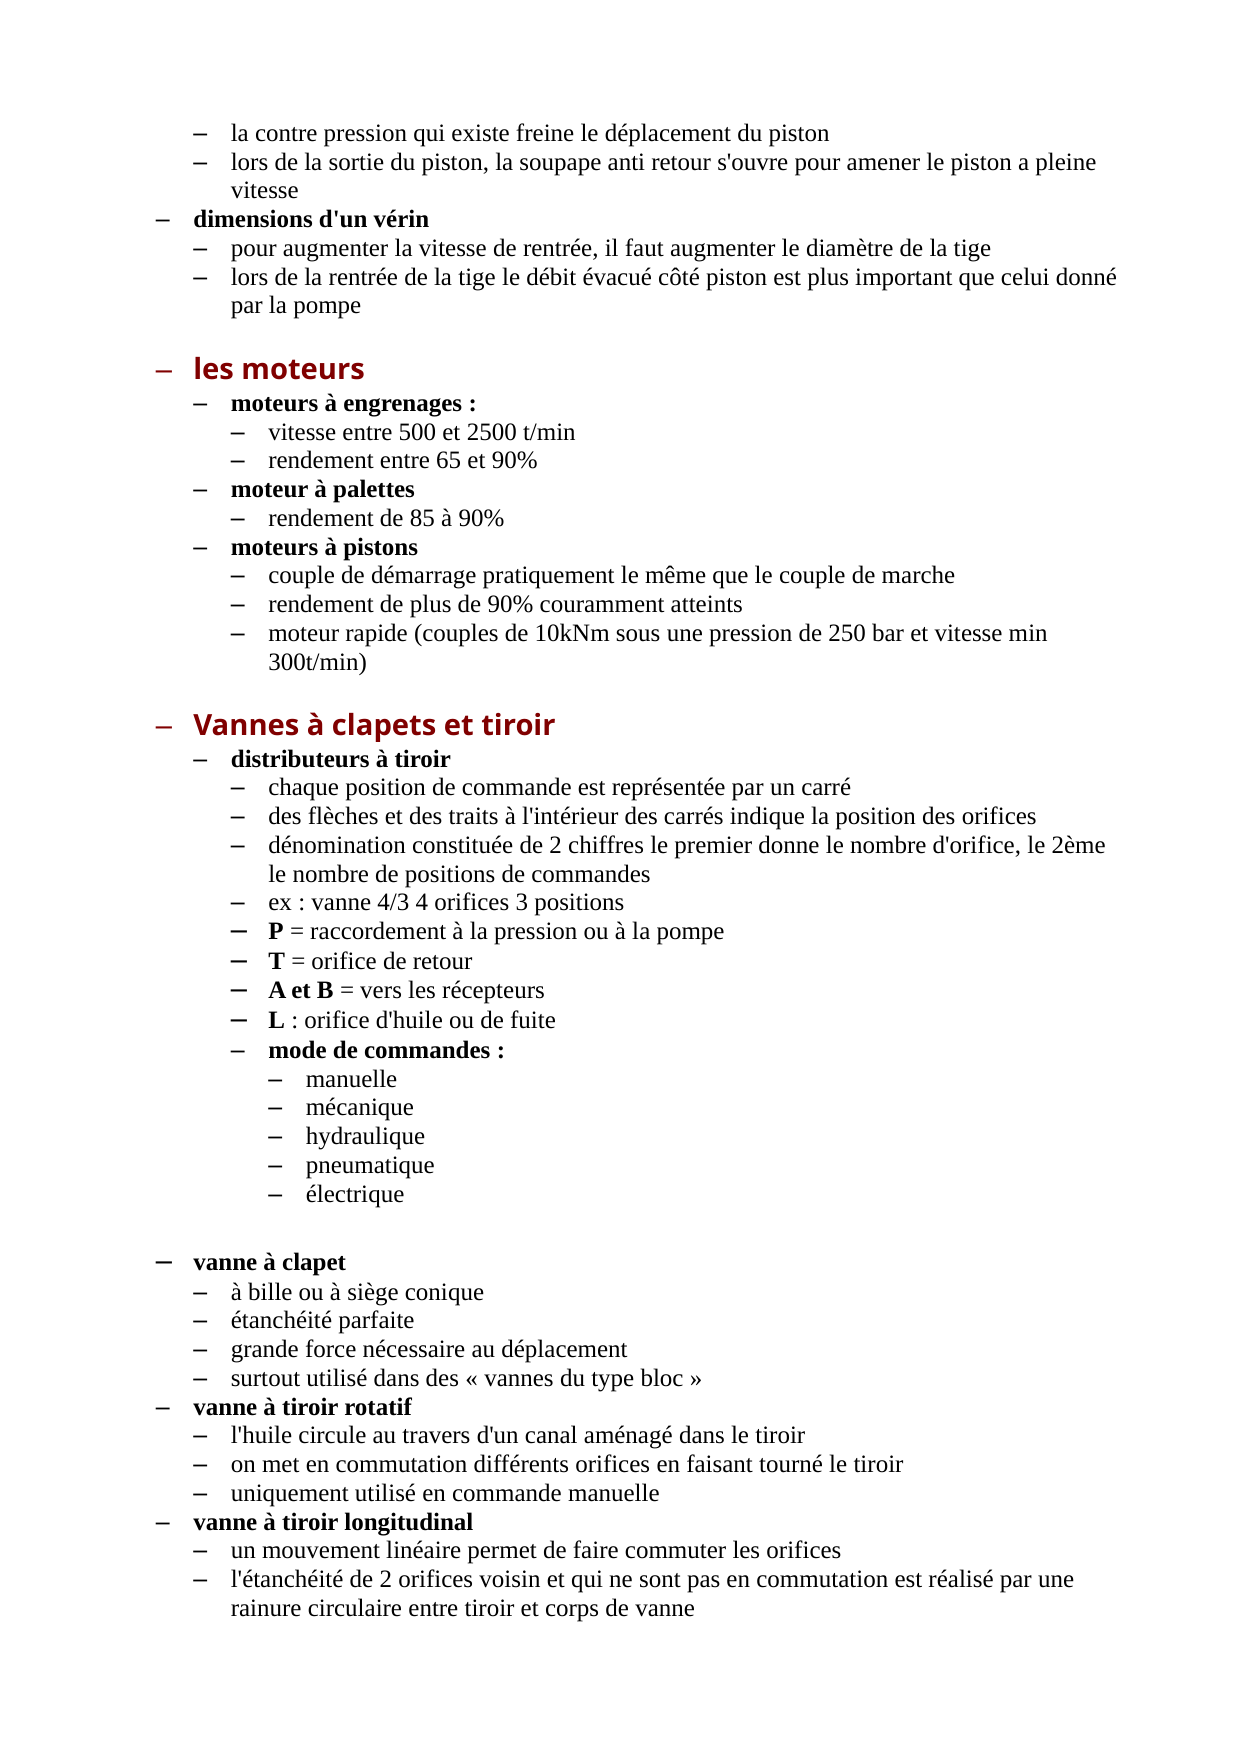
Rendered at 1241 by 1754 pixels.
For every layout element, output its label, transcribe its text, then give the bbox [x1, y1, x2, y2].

list hydraulique [268, 1121, 1122, 1150]
list l'huile circule au travers d'un canal aménagé dans le tiroir [193, 1421, 1122, 1449]
list P = raccordement à la pression ou à la pompe [231, 916, 1122, 946]
list L : orifice d'huile ou de fuite [231, 1005, 1122, 1035]
list manuelle [268, 1064, 1122, 1092]
list chaque position de commande est représentée par un carré [231, 772, 1122, 801]
list T = orifice de retour [231, 946, 1122, 976]
list rendement entre 65 et 90% [231, 445, 1122, 474]
list rendement de plus de 90% couramment atteints [231, 589, 1122, 618]
list les moteurs [156, 348, 1122, 388]
list la contre pression qui existe freine le déplacement du piston [193, 118, 1122, 147]
list mécanique [268, 1092, 1122, 1121]
list moteur à palettes [193, 474, 1122, 503]
list étanchéité parfaite [193, 1306, 1122, 1334]
list Vannes à clapets et tiroir [156, 704, 1122, 744]
list mode de commandes : [231, 1035, 1122, 1064]
list l'étanchéité de 2 orifices voisin et qui ne sont pas en commutation est réalisé par une rainure circulaire entre tiroir et corps de vanne [193, 1564, 1122, 1622]
list vanne à tiroir longitudinal [156, 1507, 1122, 1536]
list uniquement utilisé en commande manuelle [193, 1478, 1122, 1507]
list à bille ou à siège conique [193, 1277, 1122, 1306]
list dénomination constituée de 2 chiffres le premier donne le nombre d'orifice, le 2ème le nombre de positions de commandes [231, 830, 1122, 887]
list A et B = vers les récepteurs [231, 976, 1122, 1005]
list moteur rapide (couples de 10kNm sous une pression de 250 bar et vitesse min 300t/min) [231, 618, 1122, 675]
list lors de la rentrée de la tige le débit évacué côté piston est plus important que celui donné par la pompe [193, 262, 1122, 319]
list grande force nécessaire au déplacement [193, 1334, 1122, 1363]
list couple de démarrage pratiquement le même que le couple de marche [231, 560, 1122, 589]
list lors de la sortie du piston, la soupape anti retour s'ouvre pour amener le piston a pleine vitesse [193, 147, 1122, 204]
list moteurs à engrenages : [193, 388, 1122, 417]
list un mouvement linéaire permet de faire commuter les orifices [193, 1536, 1122, 1564]
list on met en commutation différents orifices en faisant tourné le tiroir [193, 1449, 1122, 1478]
list pour augmenter la vitesse de rentrée, il faut augmenter le diamètre de la tige [193, 233, 1122, 262]
list dimensions d'un vérin [156, 204, 1122, 233]
list pneumatique [268, 1150, 1122, 1179]
list électrique [268, 1179, 1122, 1207]
list des flèches et des traits à l'intérieur des carrés indique la position des orifices [231, 801, 1122, 830]
list surtout utilisé dans des « vannes du type bloc » [193, 1363, 1122, 1392]
list vanne à clapet [156, 1247, 1122, 1277]
list ex : vanne 4/3 4 orifices 3 positions [231, 887, 1122, 916]
list moteurs à pistons [193, 532, 1122, 560]
list vitesse entre 500 et 2500 t/min [231, 417, 1122, 445]
list rendement de 85 à 90% [231, 503, 1122, 532]
list distributeurs à tiroir [193, 744, 1122, 772]
list vanne à tiroir rotatif [156, 1392, 1122, 1421]
